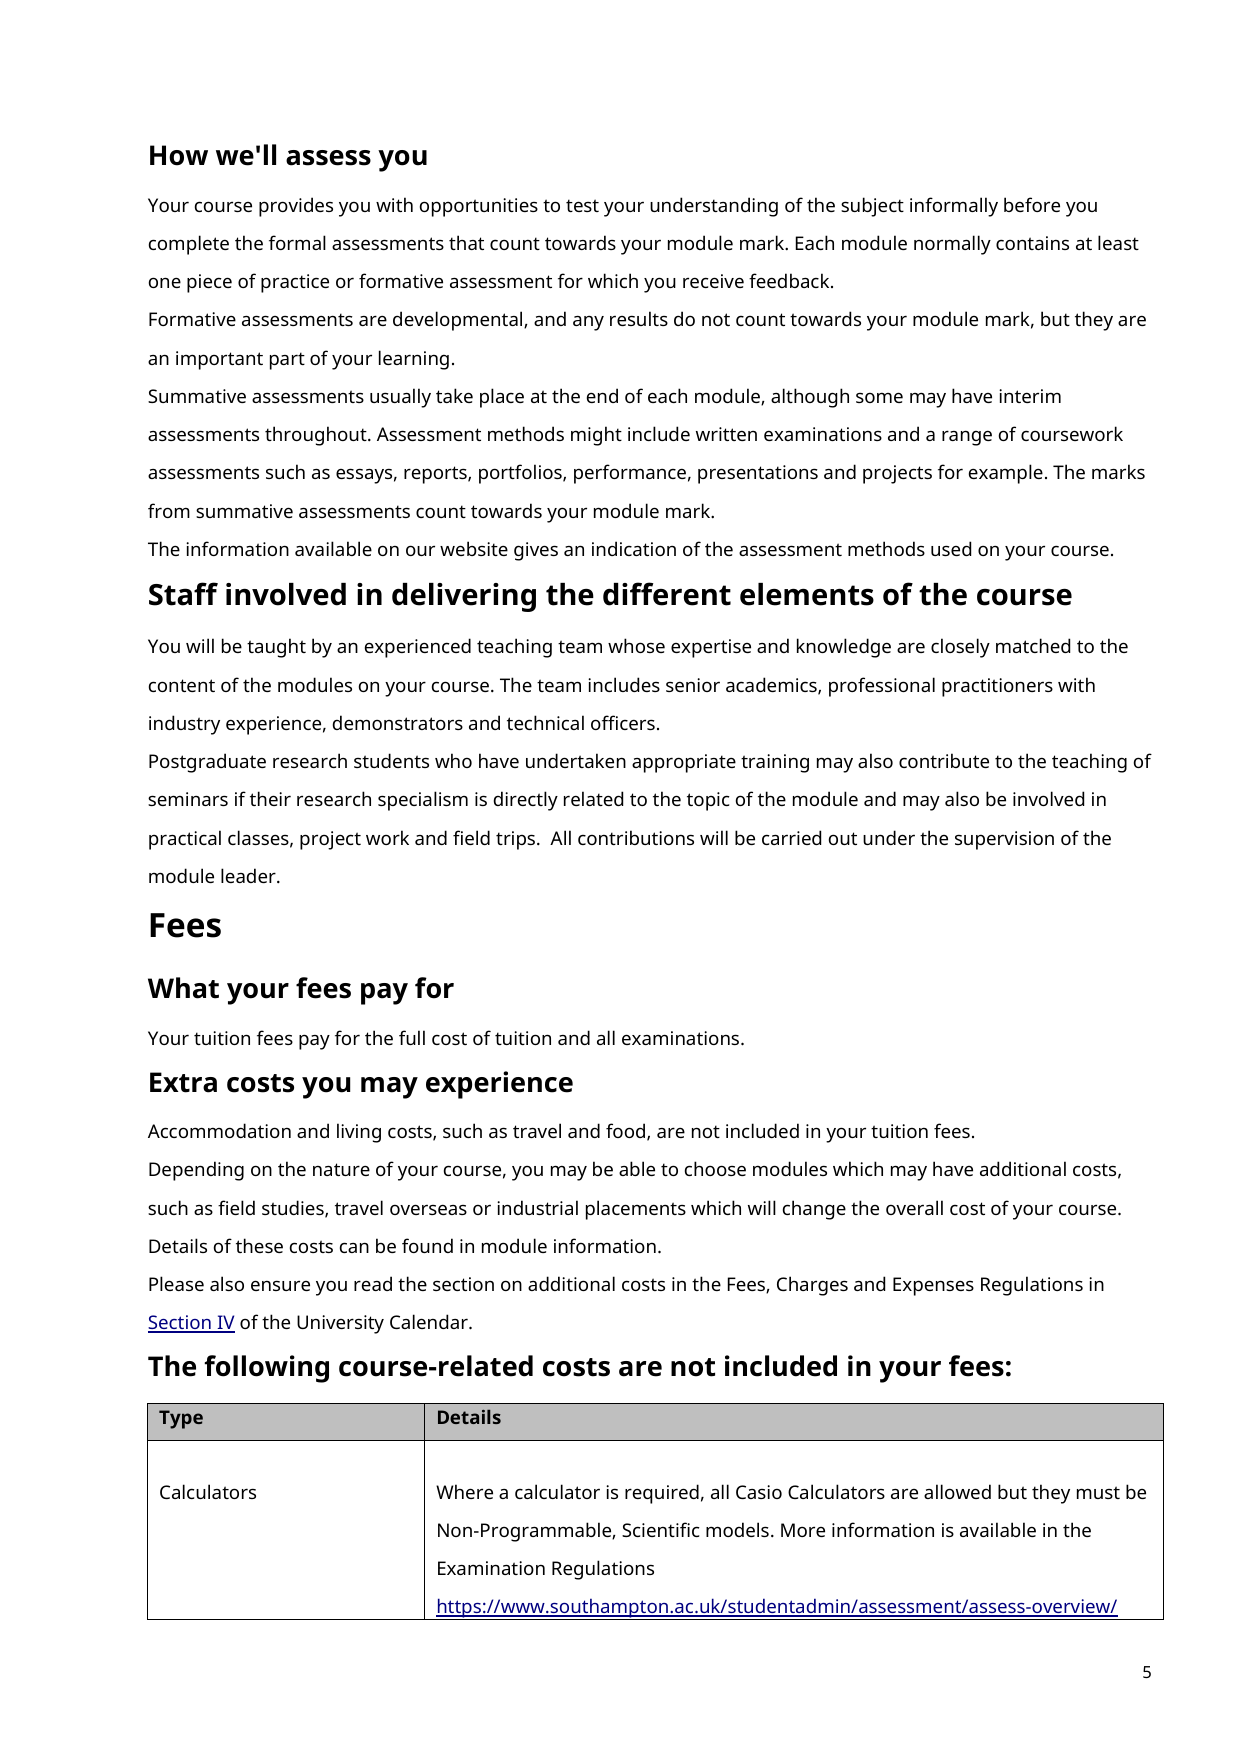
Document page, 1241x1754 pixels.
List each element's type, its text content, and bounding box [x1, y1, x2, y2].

text Formative assessments are developmental, and any results do not count towards your module mark, but they are an important part of your learning. [148, 307, 1152, 371]
subtitle What your fees pay for [148, 969, 1152, 1006]
text Summative assessments usually take place at the end of each module, although some may have interim assessments throughout. Assessment methods might include written examinations and a range of coursework assessments such as essays, reports, portfolios, performance, presentations and projects for example. The marks from summative assessments count towards your module mark. [148, 383, 1152, 523]
table_cell Where a calculator is required, all Casio Calculators are allowed but they must be Non-Programmable, Scientific models. More information is available in the Examination Regulations https://www.southampton.ac.uk/studentadmin/assessment/assess-overview/ [425, 1441, 1163, 1619]
subtitle Extra costs you may experience [148, 1063, 1152, 1100]
text Accommodation and living costs, such as travel and food, are not included in your tuition fees. [148, 1118, 1152, 1144]
text Your tuition fees pay for the full cost of tuition and all examinations. [148, 1025, 1152, 1050]
text The information available on our website gives an indication of the assessment methods used on your course. [148, 536, 1152, 562]
table_header Details [425, 1404, 1163, 1440]
subtitle Staff involved in delivering the different elements of the course [148, 574, 1152, 614]
table_header Type [148, 1404, 424, 1440]
subtitle Fees [148, 901, 1152, 947]
subtitle How we'll assess you [148, 137, 1152, 174]
table_cell Calculators [148, 1441, 424, 1619]
text Depending on the nature of your course, you may be able to choose modules which may have additional costs, such as field studies, travel overseas or industrial placements which will change the overall cost of your course. Details of these costs can be found in module information. [148, 1157, 1152, 1259]
text You will be taught by an experienced teaching team whose expertise and knowledge are closely matched to the content of the modules on your course. The team includes senior academics, professional practitioners with industry experience, demonstrators and technical officers. [148, 634, 1152, 736]
text Please also ensure you read the section on additional costs in the Fees, Charges and Expenses Regulations in Section IV of the University Calendar. [148, 1271, 1152, 1335]
subtitle The following course-related costs are not included in your fees: [148, 1348, 1152, 1385]
text Postgraduate research students who have undertaken appropriate training may also contribute to the teaching of seminars if their research specialism is directly related to the topic of the module and may also be involved in practical classes, project work and field trips. All contributions will be carried out under the supervision of the module leader. [148, 748, 1152, 889]
text Your course provides you with opportunities to test your understanding of the subject informally before you complete the formal assessments that count towards your module mark. Each module normally contains at least one piece of practice or formative assessment for which you receive feedback. [148, 192, 1152, 294]
